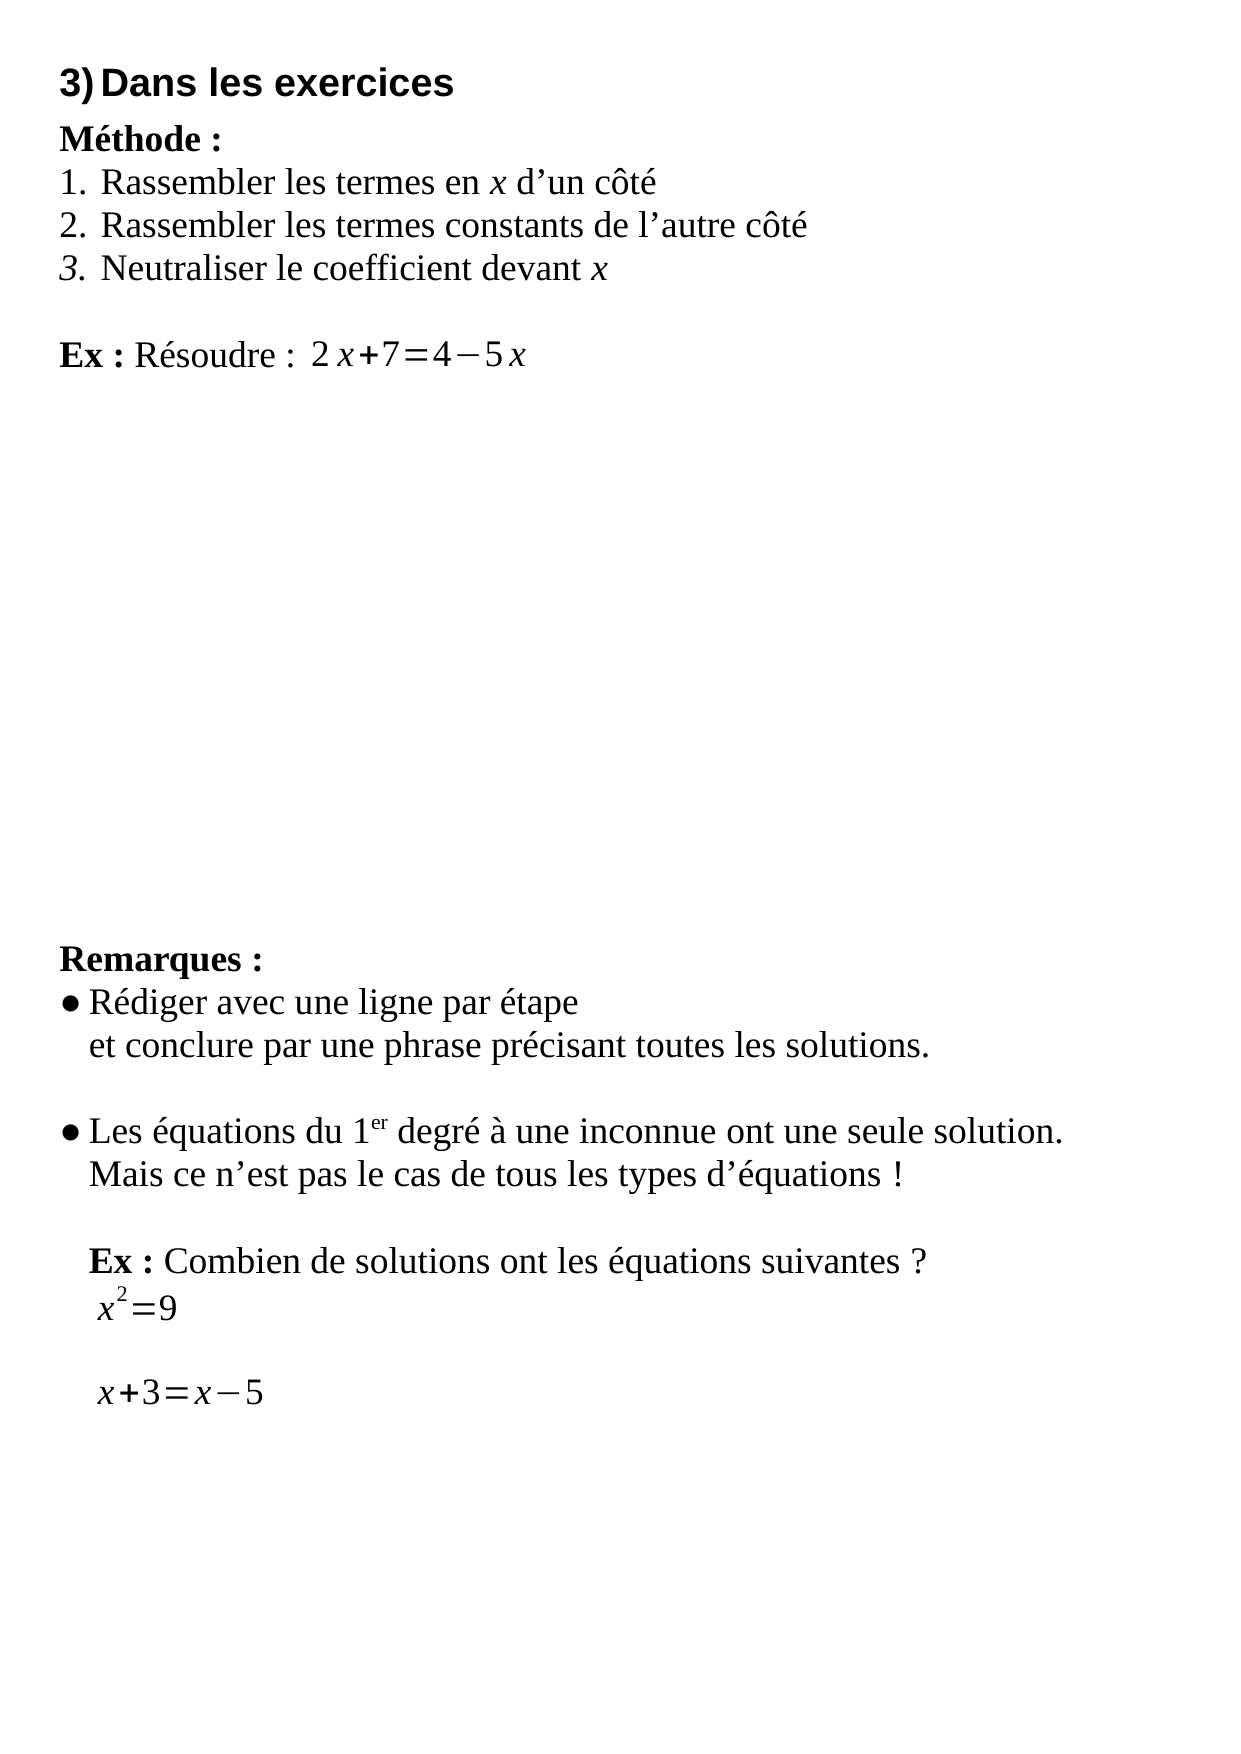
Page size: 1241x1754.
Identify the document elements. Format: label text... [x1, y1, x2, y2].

list Rassembler les termes en x d’un côté [59, 159, 1181, 203]
text Ex : Combien de solutions ont les équations suivantes ? [88, 1238, 1181, 1413]
list Dans les exercices [59, 59, 1181, 105]
text Remarques : [59, 936, 1181, 979]
list Neutraliser le coefficient devant x [59, 246, 1181, 289]
list Rédiger avec une ligne par étape et conclure par une phrase précisant toutes les solutions. [59, 979, 1181, 1066]
list Les équations du 1er degré à une inconnue ont une seule solution. Mais ce n’est pas le cas de tous les types d’équations ! [59, 1109, 1181, 1195]
list Rassembler les termes constants de l’autre côté [59, 203, 1181, 246]
text Méthode : [59, 116, 1181, 159]
text Ex : Résoudre : [59, 332, 1181, 376]
